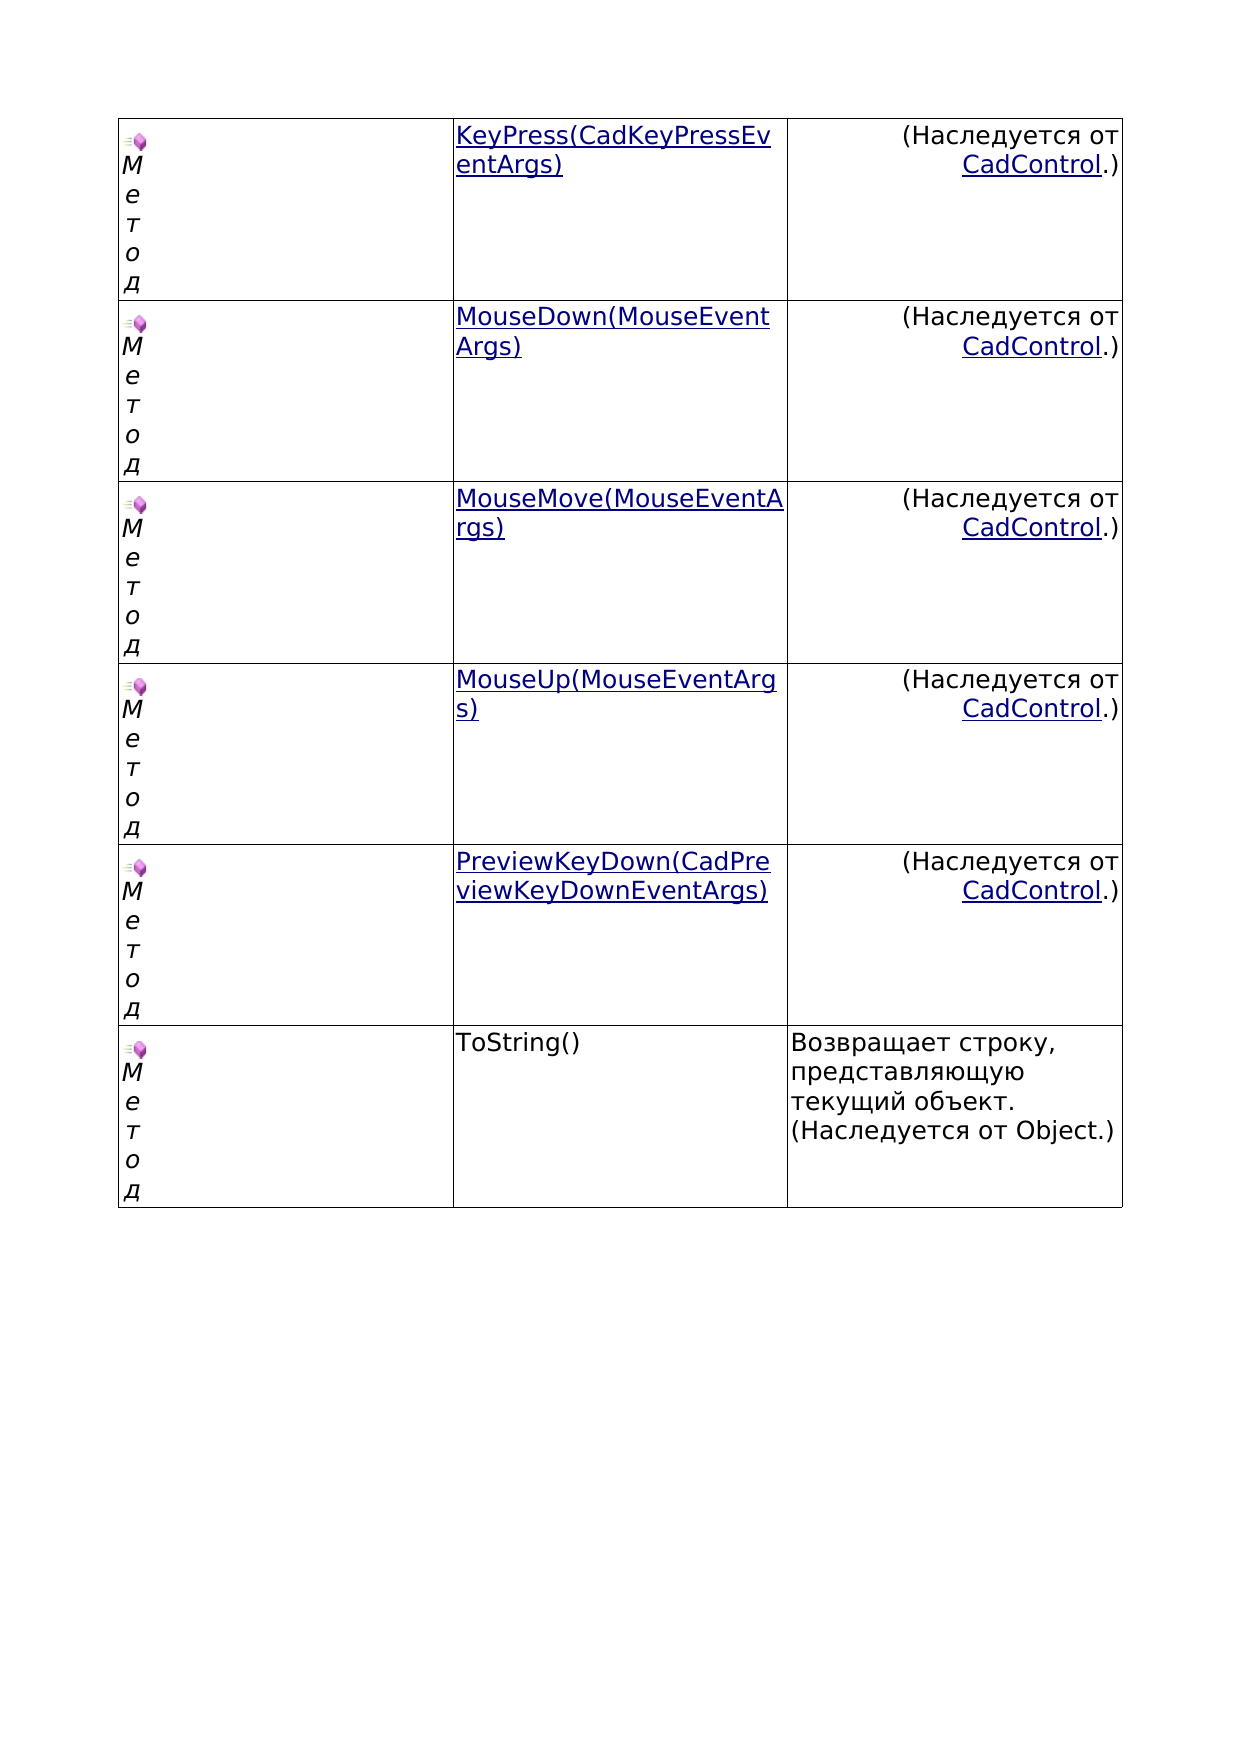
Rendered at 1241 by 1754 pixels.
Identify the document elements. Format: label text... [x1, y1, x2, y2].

table_cell [119, 301, 453, 481]
table_cell (Наследуется от CadControl.) [788, 482, 1122, 662]
picture [121, 1041, 147, 1059]
table_cell [119, 1026, 453, 1207]
table_cell (Наследуется от CadControl.) [788, 664, 1122, 844]
picture [121, 496, 147, 514]
picture [121, 315, 147, 333]
table_cell PreviewKeyDown(CadPreviewKeyDownEventArgs) [454, 845, 787, 1025]
picture [121, 678, 147, 696]
table_cell (Наследуется от CadControl.) [788, 301, 1122, 481]
picture [121, 133, 147, 151]
table_cell (Наследуется от CadControl.) [788, 119, 1122, 299]
table_cell KeyPress(CadKeyPressEventArgs) [454, 119, 787, 299]
table_cell [119, 664, 453, 844]
picture [121, 859, 147, 877]
table_cell MouseDown(MouseEventArgs) [454, 301, 787, 481]
table_cell [119, 845, 453, 1025]
table_cell MouseMove(MouseEventArgs) [454, 482, 787, 662]
table_cell (Наследуется от CadControl.) [788, 845, 1122, 1025]
table_cell Возвращает строку, представляющую текущий объект. (Наследуется от Object.) [788, 1026, 1122, 1207]
table_cell [119, 119, 453, 299]
table_cell MouseUp(MouseEventArgs) [454, 664, 787, 844]
table_cell ToString() [454, 1026, 787, 1207]
table_cell [119, 482, 453, 662]
